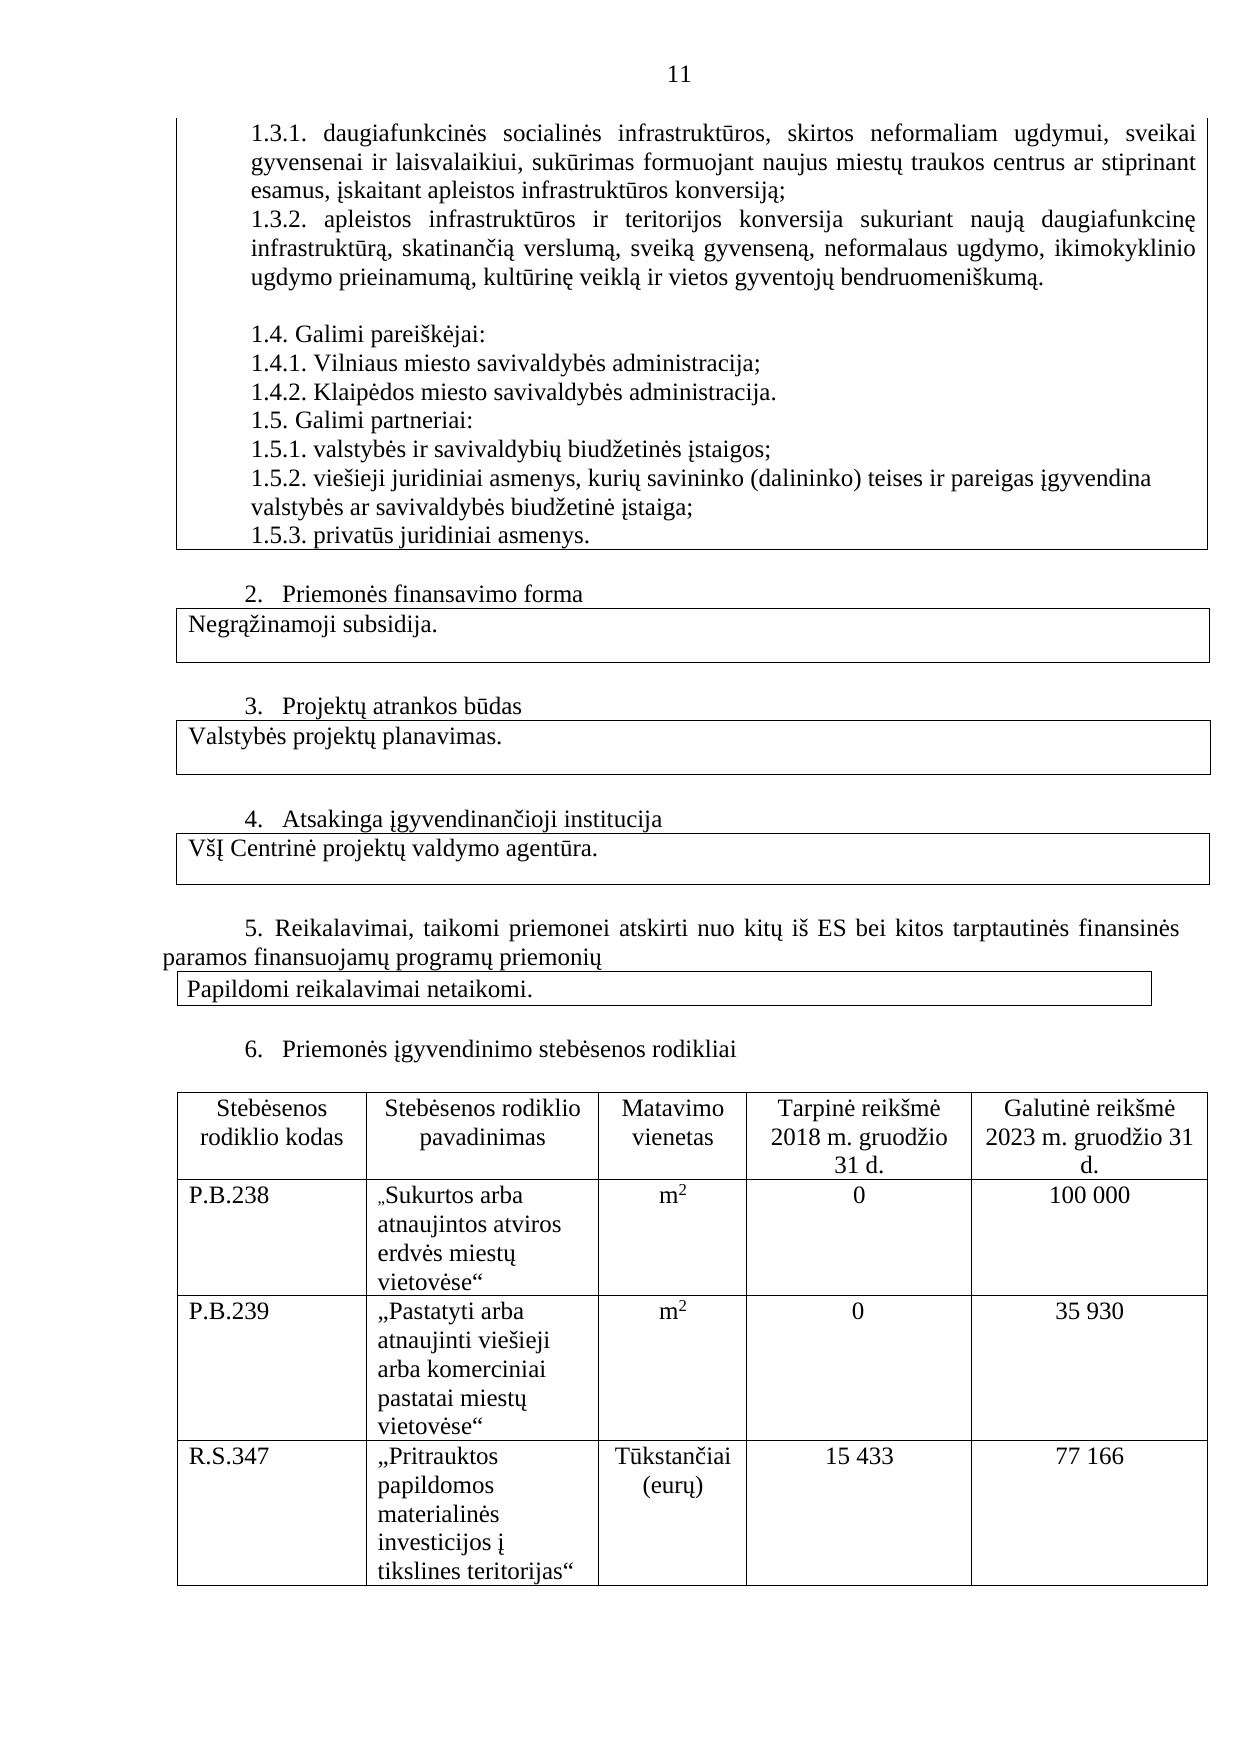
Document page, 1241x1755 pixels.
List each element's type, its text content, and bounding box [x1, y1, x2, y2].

table_cell R.S.347 [178, 1441, 366, 1585]
table_header Matavimo vienetas [599, 1093, 746, 1179]
table_header Stebėsenos rodiklio kodas [178, 1093, 366, 1179]
table_cell Tūkstančiai (eurų) [599, 1441, 746, 1585]
table_cell 77 166 [972, 1441, 1207, 1585]
table_header Valstybės projektų planavimas. [177, 721, 1210, 774]
table_header VšĮ Centrinė projektų valdymo agentūra. [177, 834, 1209, 883]
table_cell „Sukurtos arba atnaujintos atviros erdvės miestų vietovėse“ [367, 1180, 598, 1295]
table_cell 15 433 [747, 1441, 971, 1585]
table_header Negrąžinamoji subsidija. [177, 609, 1209, 662]
table_cell „Pritrauktos papildomos materialinės investicijos į tikslines teritorijas“ [367, 1441, 598, 1585]
table_cell 100 000 [972, 1180, 1207, 1295]
table_cell 1.3.1. daugiafunkcinės socialinės infrastruktūros, skirtos neformaliam ugdymui, sveikai gyvensenai ir laisvalaikiui, sukūrimas formuojant naujus miestų traukos centrus ar stiprinant esamus, įskaitant apleistos infrastruktūros konversiją; 1.3.2. apleistos infrastruktūros ir teritorijos konversija sukuriant naują daugiafunkcinę infrastruktūrą, skatinančią verslumą, sveiką gyvenseną, neformalaus ugdymo, ikimokyklinio ugdymo prieinamumą, kultūrinę veiklą ir vietos gyventojų bendruomeniškumą. [177, 118, 1207, 319]
text Papildomi reikalavimai netaikomi. [178, 972, 1151, 1005]
table_cell m2 [599, 1296, 746, 1440]
text 6. Priemonės įgyvendinimo stebėsenos rodikliai [244, 1034, 1181, 1063]
text 4. Atsakinga įgyvendinančioji institucija [244, 804, 1181, 832]
text 2. Priemonės finansavimo forma [244, 579, 1181, 608]
table_header Tarpinė reikšmė 2018 m. gruodžio 31 d. [747, 1093, 971, 1179]
table_cell 0 [747, 1296, 971, 1440]
table_cell 35 930 [972, 1296, 1207, 1440]
table_cell P.B.238 [178, 1180, 366, 1295]
table_cell m2 [599, 1180, 746, 1295]
table_cell 1.4. Galimi pareiškėjai: 1.4.1. Vilniaus miesto savivaldybės administracija; 1.4.2. Klaipėdos miesto savivaldybės administracija. 1.5. Galimi partneriai: 1.5.1. valstybės ir savivaldybių biudžetinės įstaigos; 1.5.2. viešieji juridiniai asmenys, kurių savininko (dalininko) teises ir pareigas įgyvendina valstybės ar savivaldybės biudžetinė įstaiga; 1.5.3. privatūs juridiniai asmenys. [177, 319, 1207, 549]
text 3. Projektų atrankos būdas [244, 691, 1181, 720]
table_cell P.B.239 [178, 1296, 366, 1440]
table_header Stebėsenos rodiklio pavadinimas [367, 1093, 598, 1179]
text 5. Reikalavimai, taikomi priemonei atskirti nuo kitų iš ES bei kitos tarptautinės finansinės paramos finansuojamų programų priemonių [162, 913, 1181, 971]
table_cell „Pastatyti arba atnaujinti viešieji arba komerciniai pastatai miestų vietovėse“ [367, 1296, 598, 1440]
table_cell 0 [747, 1180, 971, 1295]
table_header Galutinė reikšmė 2023 m. gruodžio 31 d. [972, 1093, 1207, 1179]
